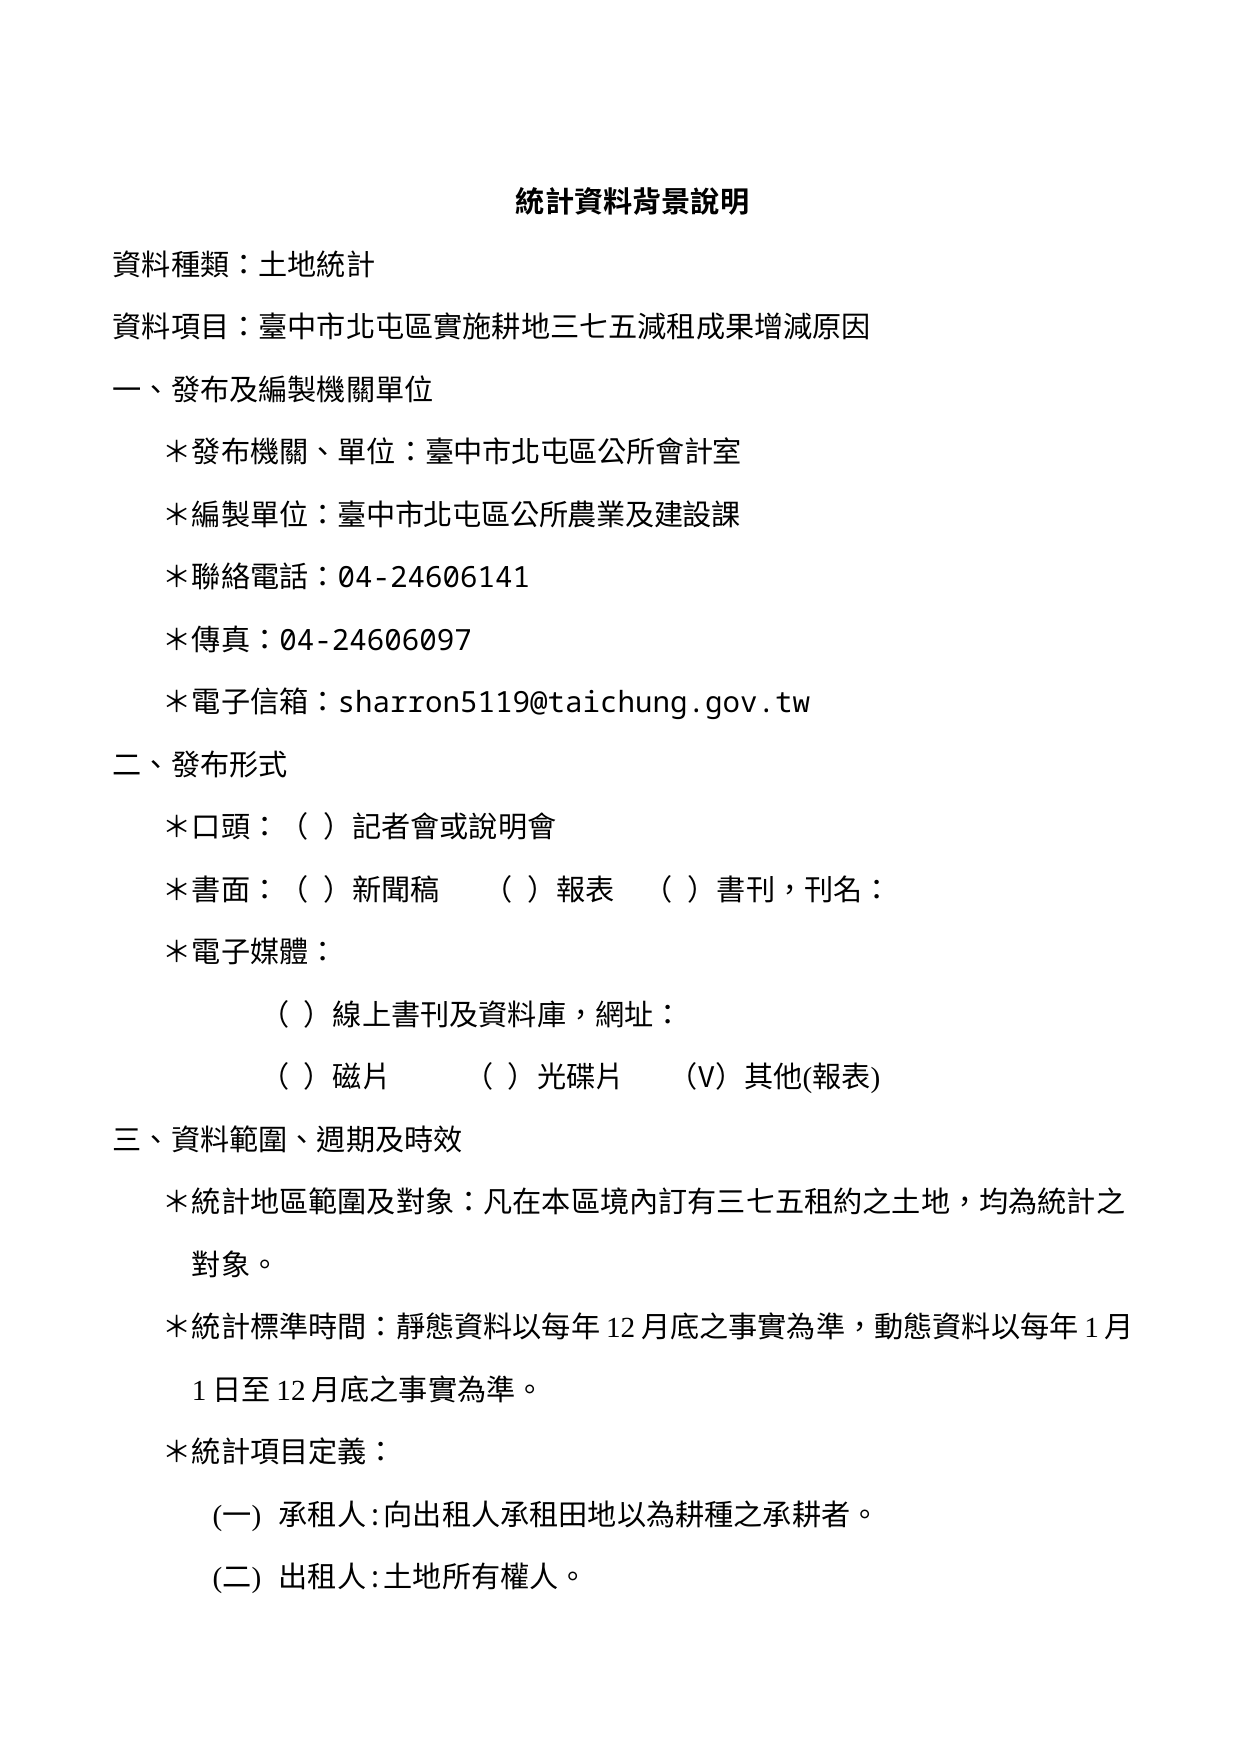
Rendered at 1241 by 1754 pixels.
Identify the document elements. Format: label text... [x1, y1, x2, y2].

text 二、發布形式 [112, 721, 1152, 783]
text ＊傳真：04-24606097 [162, 596, 1152, 658]
text ＊電子信箱：sharron5119@taichung.gov.tw [162, 658, 1152, 721]
text ＊發布機關、單位：臺中市北屯區公所會計室 [162, 408, 1152, 471]
text ＊統計標準時間：靜態資料以每年12月底之事實為準，動態資料以每年1月1日至12月底之事實為準。 [162, 1283, 1152, 1408]
text 資料種類：土地統計 [112, 221, 1152, 283]
text （ ）線上書刊及資料庫，網址： [245, 971, 1152, 1033]
text （ ）磁片 （ ）光碟片 （V）其他(報表) [245, 1033, 1152, 1096]
text ＊統計項目定義： [162, 1408, 1152, 1471]
text ＊電子媒體： [162, 908, 1152, 971]
text 三、資料範圍、週期及時效 [112, 1096, 1152, 1158]
text ＊口頭：（ ）記者會或說明會 [162, 783, 1152, 846]
text 一、發布及編製機關單位 [112, 346, 1152, 408]
text ＊統計地區範圍及對象：凡在本區境內訂有三七五租約之土地，均為統計之對象。 [162, 1158, 1152, 1283]
text ＊書面：（ ）新聞稿 （ ）報表 （ ）書刊，刊名： [162, 846, 1152, 908]
text (二) 出租人:土地所有權人。 [212, 1533, 1152, 1596]
text 資料項目：臺中市北屯區實施耕地三七五減租成果增減原因 [112, 283, 1152, 346]
text (一) 承租人:向出租人承租田地以為耕種之承耕者。 [212, 1471, 1152, 1533]
text ＊聯絡電話：04-24606141 [162, 533, 1152, 596]
text ＊編製單位：臺中市北屯區公所農業及建設課 [162, 471, 1152, 533]
text 統計資料背景說明 [112, 158, 1152, 221]
